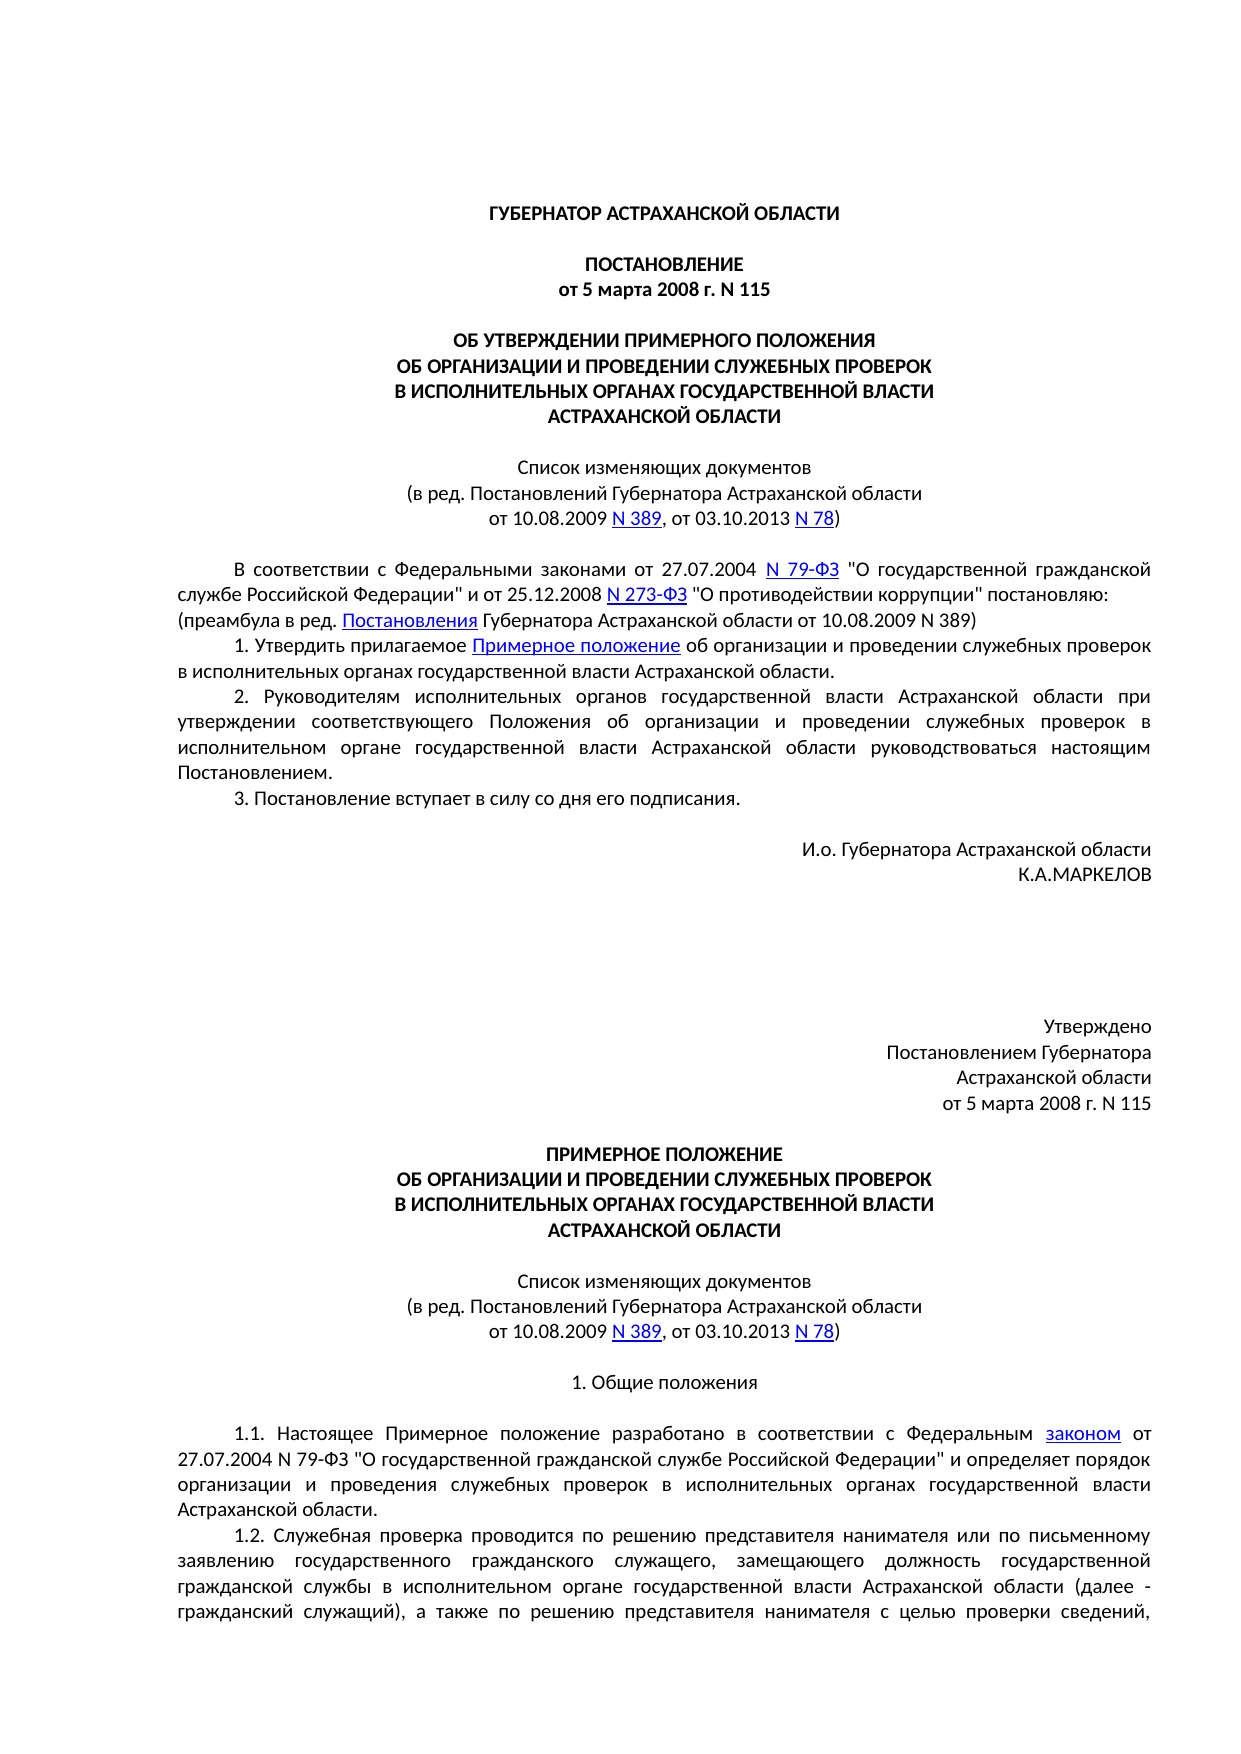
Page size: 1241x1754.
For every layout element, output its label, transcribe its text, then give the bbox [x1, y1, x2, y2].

text Утверждено [177, 1014, 1152, 1039]
text от 10.08.2009 N 389, от 03.10.2013 N 78) [177, 505, 1152, 531]
title ГУБЕРНАТОР АСТРАХАНСКОЙ ОБЛАСТИ [177, 200, 1152, 226]
text И.о. Губернатора Астраханской области [177, 836, 1152, 861]
title ОБ ОРГАНИЗАЦИИ И ПРОВЕДЕНИИ СЛУЖЕБНЫХ ПРОВЕРОК [177, 353, 1152, 378]
text (в ред. Постановлений Губернатора Астраханской области [177, 480, 1152, 505]
text 1.2. Служебная проверка проводится по решению представителя нанимателя или по письменному заявлению государственного гражданского служащего, замещающего должность государственной гражданской службы в исполнительном органе государственной власти Астраханской области (далее - гражданский служащий), а также по решению представителя нанимателя с целью проверки сведений, [177, 1522, 1152, 1624]
title АСТРАХАНСКОЙ ОБЛАСТИ [177, 1217, 1152, 1242]
text (преамбула в ред. Постановления Губернатора Астраханской области от 10.08.2009 N 389) [177, 607, 1152, 632]
text (в ред. Постановлений Губернатора Астраханской области [177, 1293, 1152, 1319]
text Список изменяющих документов [177, 1268, 1152, 1293]
text Список изменяющих документов [177, 454, 1152, 480]
title В ИСПОЛНИТЕЛЬНЫХ ОРГАНАХ ГОСУДАРСТВЕННОЙ ВЛАСТИ [177, 1192, 1152, 1217]
text К.А.МАРКЕЛОВ [177, 861, 1152, 887]
title В ИСПОЛНИТЕЛЬНЫХ ОРГАНАХ ГОСУДАРСТВЕННОЙ ВЛАСТИ [177, 378, 1152, 404]
text 1. Утвердить прилагаемое Примерное положение об организации и проведении служебных проверок в исполнительных органах государственной власти Астраханской области. [177, 632, 1152, 683]
text Астраханской области [177, 1064, 1152, 1090]
text В соответствии с Федеральными законами от 27.07.2004 N 79-ФЗ "О государственной гражданской службе Российской Федерации" и от 25.12.2008 N 273-ФЗ "О противодействии коррупции" постановляю: [177, 556, 1152, 607]
text 2. Руководителям исполнительных органов государственной власти Астраханской области при утверждении соответствующего Положения об организации и проведении служебных проверок в исполнительном органе государственной власти Астраханской области руководствоваться настоящим Постановлением. [177, 683, 1152, 785]
text Постановлением Губернатора [177, 1039, 1152, 1064]
title от 5 марта 2008 г. N 115 [177, 277, 1152, 302]
text 1.1. Настоящее Примерное положение разработано в соответствии с Федеральным законом от 27.07.2004 N 79-ФЗ "О государственной гражданской службе Российской Федерации" и определяет порядок организации и проведения служебных проверок в исполнительных органах государственной власти Астраханской области. [177, 1420, 1152, 1522]
text 1. Общие положения [177, 1369, 1152, 1395]
text 3. Постановление вступает в силу со дня его подписания. [177, 785, 1152, 810]
title АСТРАХАНСКОЙ ОБЛАСТИ [177, 404, 1152, 429]
title ПРИМЕРНОЕ ПОЛОЖЕНИЕ [177, 1141, 1152, 1166]
text от 5 марта 2008 г. N 115 [177, 1090, 1152, 1115]
text от 10.08.2009 N 389, от 03.10.2013 N 78) [177, 1319, 1152, 1344]
title ОБ УТВЕРЖДЕНИИ ПРИМЕРНОГО ПОЛОЖЕНИЯ [177, 327, 1152, 353]
title ПОСТАНОВЛЕНИЕ [177, 251, 1152, 277]
title ОБ ОРГАНИЗАЦИИ И ПРОВЕДЕНИИ СЛУЖЕБНЫХ ПРОВЕРОК [177, 1166, 1152, 1192]
